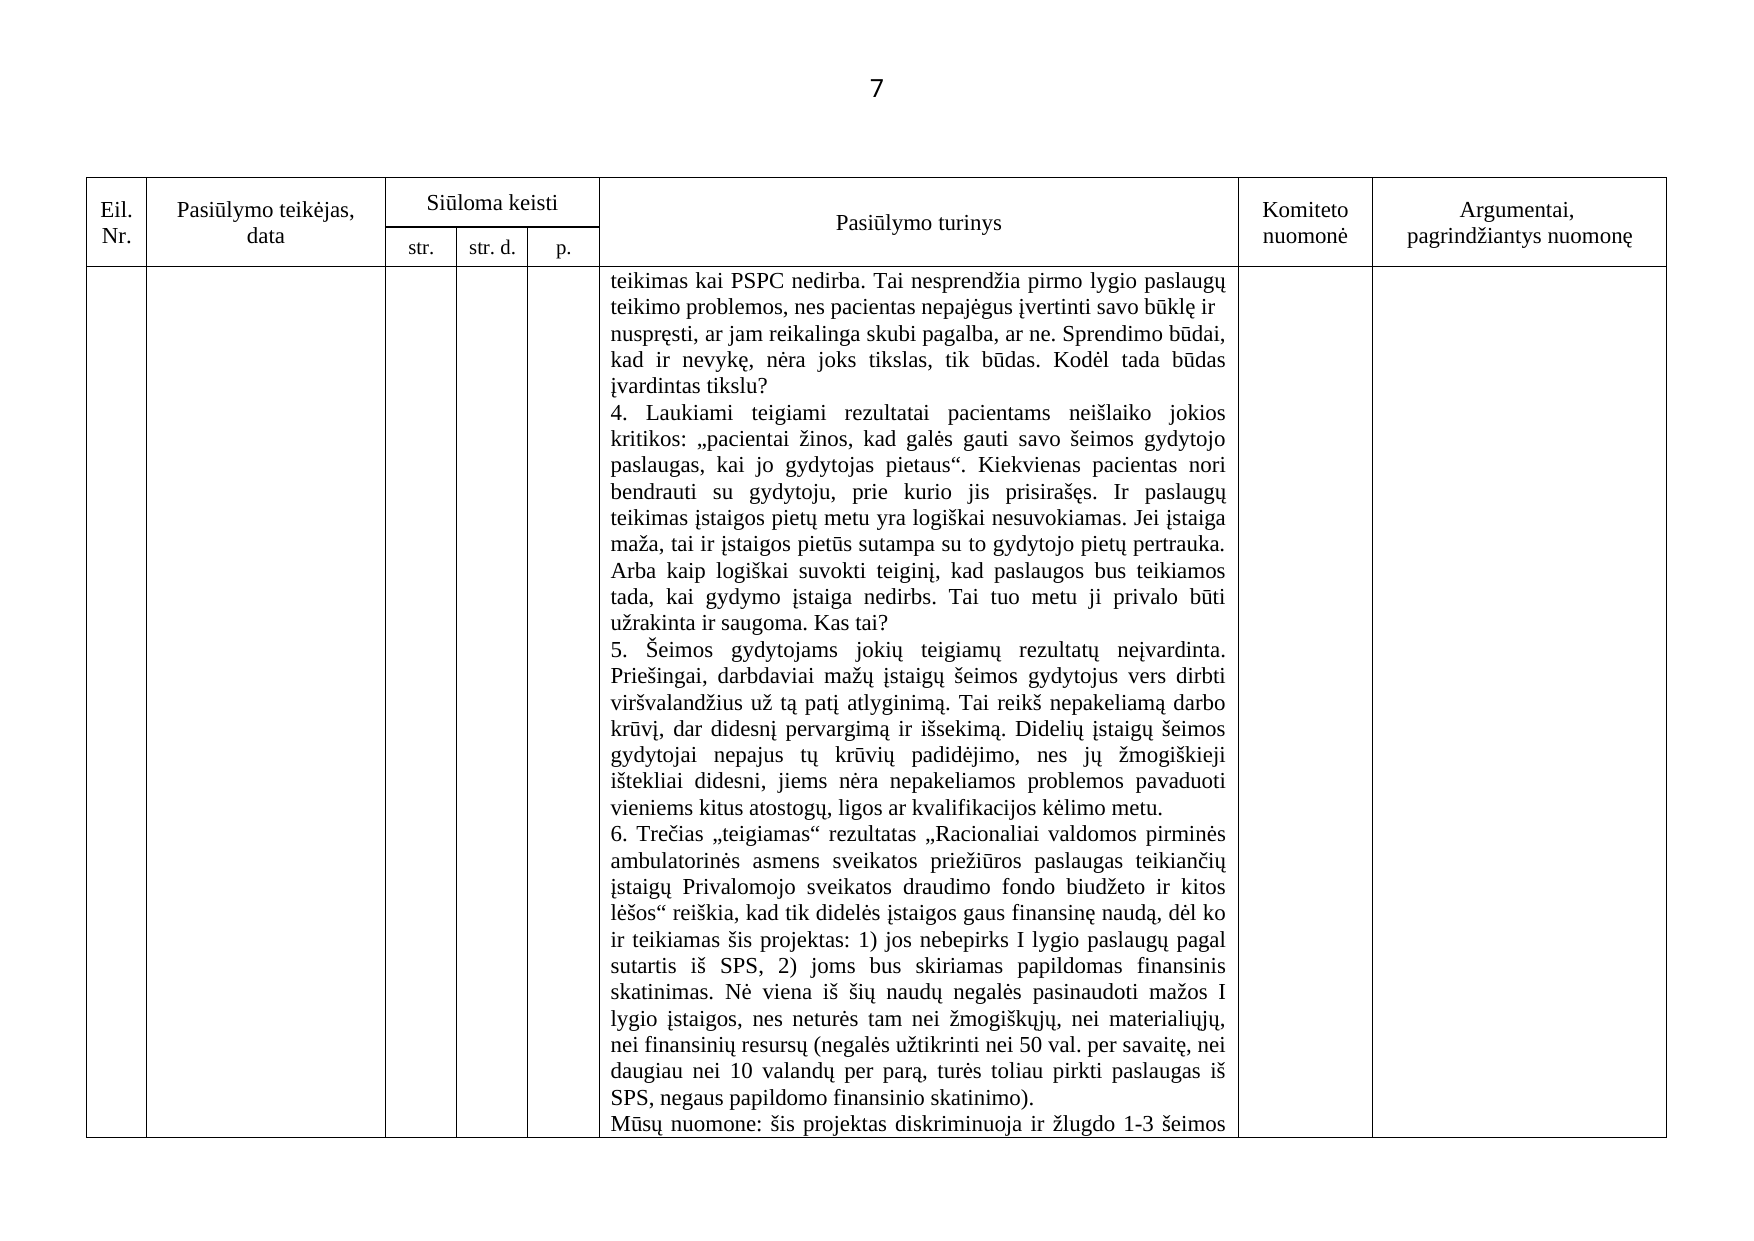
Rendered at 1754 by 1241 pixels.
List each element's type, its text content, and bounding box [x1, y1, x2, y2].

table_header Pasiūlymo teikėjas, data [147, 178, 385, 266]
table_cell [386, 267, 456, 1137]
table_header Komiteto nuomonė [1239, 178, 1372, 266]
table_cell [1373, 267, 1666, 1137]
table_cell [147, 267, 385, 1137]
table_cell [457, 267, 527, 1137]
table_header Eil. Nr. [87, 178, 146, 266]
table_cell [528, 267, 599, 1137]
table_cell p. [528, 228, 599, 266]
table_header Argumentai, pagrindžiantys nuomonę [1373, 178, 1666, 266]
table_cell [1239, 267, 1372, 1137]
table_cell str. d. [457, 228, 527, 266]
table_cell str. [386, 228, 456, 266]
table_header Siūloma keisti [386, 178, 599, 226]
table_header Pasiūlymo turinys [600, 178, 1238, 266]
table_cell teikimas kai PSPC nedirba. Tai nesprendžia pirmo lygio paslaugų teikimo problemos, nes pacientas nepajėgus įvertinti savo būklę ir nuspręsti, ar jam reikalinga skubi pagalba, ar ne. Sprendimo būdai, kad ir nevykę, nėra joks tikslas, tik būdas. Kodėl tada būdas įvardintas tikslu? 4. Laukiami teigiami rezultatai pacientams neišlaiko jokios kritikos: „pacientai žinos, kad galės gauti savo šeimos gydytojo paslaugas, kai jo gydytojas pietaus“. Kiekvienas pacientas nori bendrauti su gydytoju, prie kurio jis prisirašęs. Ir paslaugų teikimas įstaigos pietų metu yra logiškai nesuvokiamas. Jei įstaiga maža, tai ir įstaigos pietūs sutampa su to gydytojo pietų pertrauka. Arba kaip logiškai suvokti teiginį, kad paslaugos bus teikiamos tada, kai gydymo įstaiga nedirbs. Tai tuo metu ji privalo būti užrakinta ir saugoma. Kas tai? 5. Šeimos gydytojams jokių teigiamų rezultatų neįvardinta. Priešingai, darbdaviai mažų įstaigų šeimos gydytojus vers dirbti viršvalandžius už tą patį atlyginimą. Tai reikš nepakeliamą darbo krūvį, dar didesnį pervargimą ir išsekimą. Didelių įstaigų šeimos gydytojai nepajus tų krūvių padidėjimo, nes jų žmogiškieji ištekliai didesni, jiems nėra nepakeliamos problemos pavaduoti vieniems kitus atostogų, ligos ar kvalifikacijos kėlimo metu. 6. Trečias „teigiamas“ rezultatas „Racionaliai valdomos pirminės ambulatorinės asmens sveikatos priežiūros paslaugas teikiančių įstaigų Privalomojo sveikatos draudimo fondo biudžeto ir kitos lėšos“ reiškia, kad tik didelės įstaigos gaus finansinę naudą, dėl ko ir teikiamas šis projektas: 1) jos nebepirks I lygio paslaugų pagal sutartis iš SPS, 2) joms bus skiriamas papildomas finansinis skatinimas. Nė viena iš šių naudų negalės pasinaudoti mažos I lygio įstaigos, nes neturės tam nei žmogiškųjų, nei materialiųjų, nei finansinių resursų (negalės užtikrinti nei 50 val. per savaitę, nei daugiau nei 10 valandų per parą, turės toliau pirkti paslaugas iš SPS, negaus papildomo finansinio skatinimo). Mūsų nuomone: šis projektas diskriminuoja ir žlugdo 1-3 šeimos [600, 267, 1238, 1137]
table_cell [87, 267, 146, 1137]
